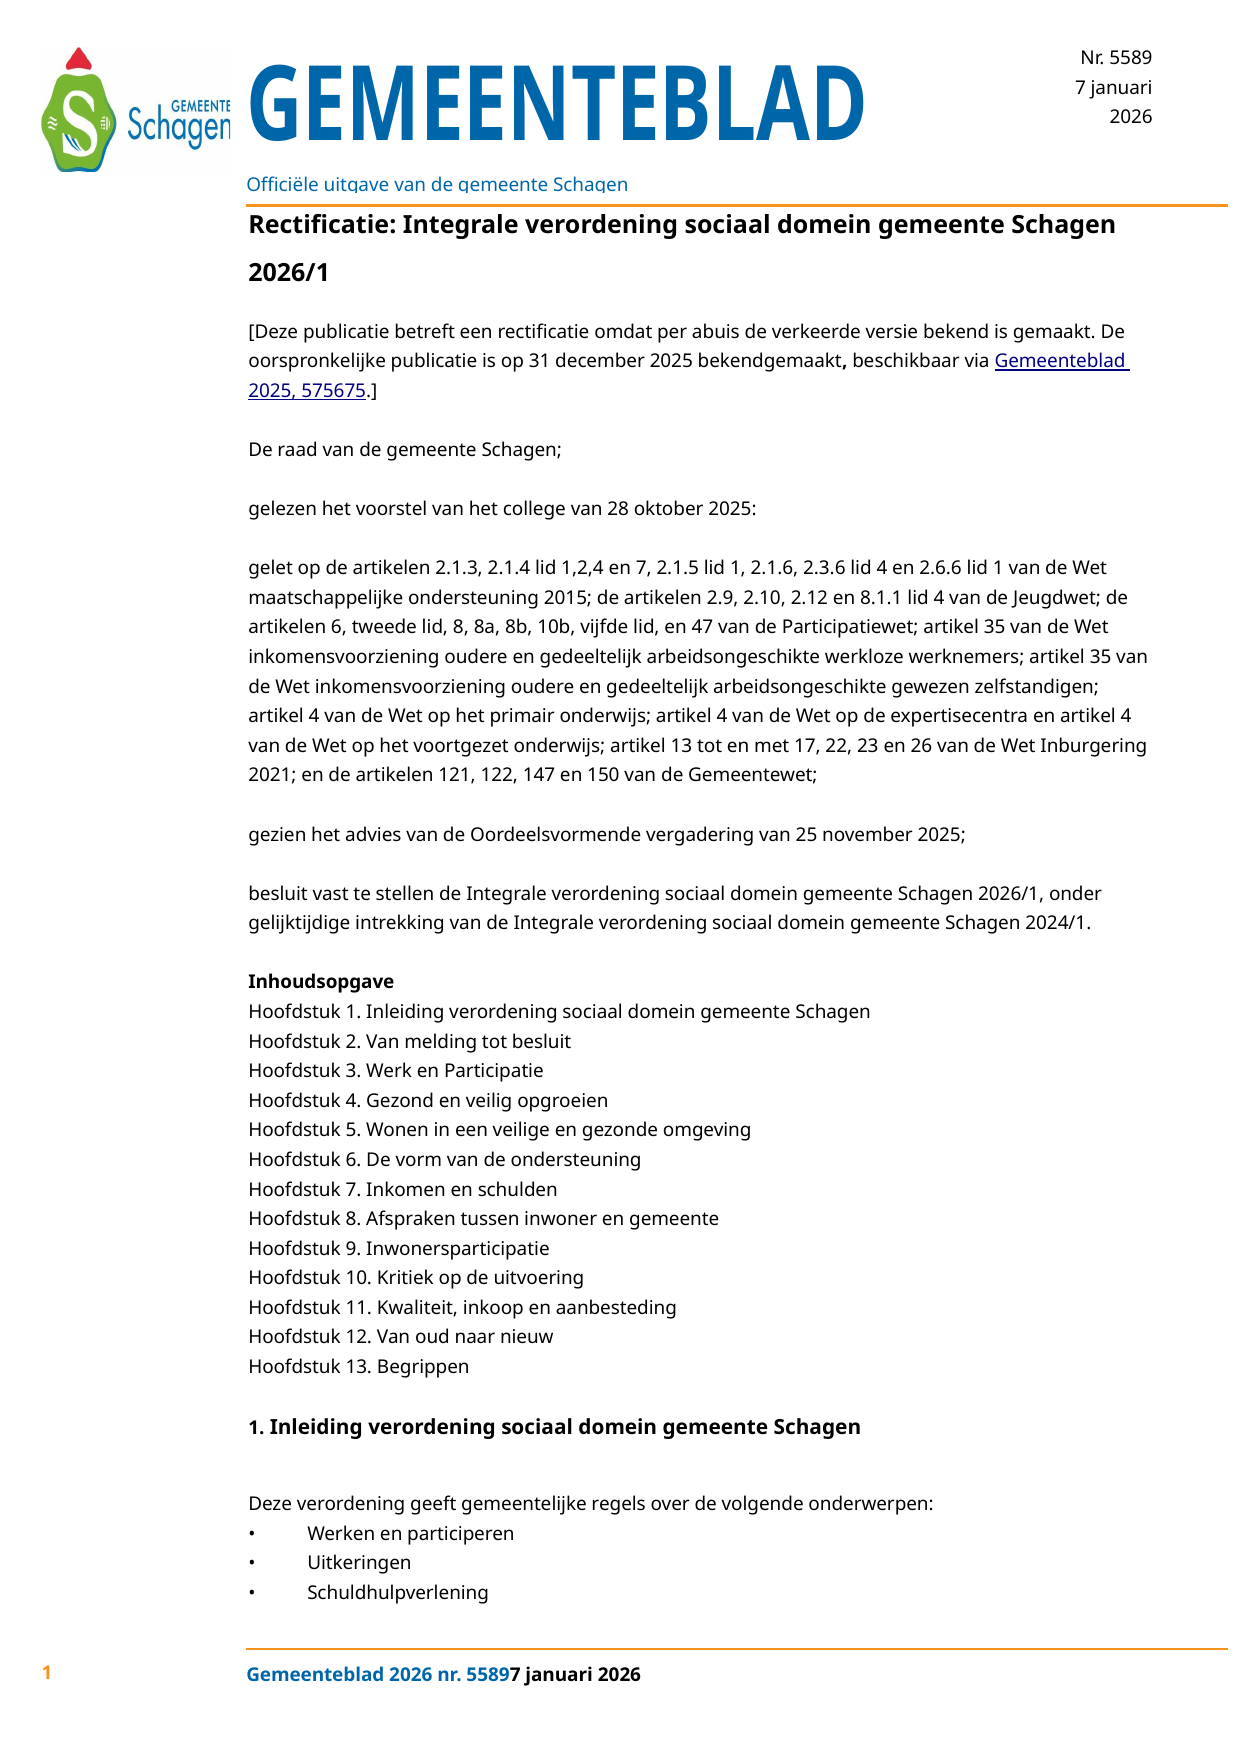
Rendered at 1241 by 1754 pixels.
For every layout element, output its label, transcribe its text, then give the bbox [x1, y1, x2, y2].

text Hoofdstuk 1. Inleiding verordening sociaal domein gemeente Schagen [248, 998, 1152, 1024]
text Hoofdstuk 13. Begrippen [248, 1353, 1152, 1379]
text Hoofdstuk 7. Inkomen en schulden [248, 1176, 1152, 1202]
text De raad van de gemeente Schagen; [248, 436, 1152, 462]
list Uitkeringen [248, 1549, 1152, 1575]
text Deze verordening geeft gemeentelijke regels over de volgende onderwerpen: [248, 1490, 1152, 1516]
list Werken en participeren [248, 1520, 1152, 1546]
text Hoofdstuk 3. Werk en Participatie [248, 1057, 1152, 1083]
text Hoofdstuk 6. De vorm van de ondersteuning [248, 1146, 1152, 1172]
text gezien het advies van de Oordeelsvormende vergadering van 25 november 2025; [248, 821, 1152, 847]
text Hoofdstuk 10. Kritiek op de uitvoering [248, 1264, 1152, 1290]
list Schuldhulpverlening [248, 1579, 1152, 1605]
picture [41, 47, 231, 172]
text besluit vast te stellen de Integrale verordening sociaal domein gemeente Schagen 2026/1, onder gelijktijdige intrekking van de Integrale verordening sociaal domein gemeente Schagen 2024/1. [248, 880, 1152, 935]
text Hoofdstuk 5. Wonen in een veilige en gezonde omgeving [248, 1117, 1152, 1142]
text Rectificatie: Integrale verordening sociaal domein gemeente Schagen 2026/1 [248, 207, 1152, 288]
text gelet op de artikelen 2.1.3, 2.1.4 lid 1,2,4 en 7, 2.1.5 lid 1, 2.1.6, 2.3.6 lid 4 en 2.6.6 lid 1 van de Wet maatschappelijke ondersteuning 2015; de artikelen 2.9, 2.10, 2.12 en 8.1.1 lid 4 van de Jeugdwet; de artikelen 6, tweede lid, 8, 8a, 8b, 10b, vijfde lid, en 47 van de Participatiewet; artikel 35 van de Wet inkomensvoorziening oudere en gedeeltelijk arbeidsongeschikte werkloze werknemers; artikel 35 van de Wet inkomensvoorziening oudere en gedeeltelijk arbeidsongeschikte gewezen zelfstandigen; artikel 4 van de Wet op het primair onderwijs; artikel 4 van de Wet op de expertisecentra en artikel 4 van de Wet op het voortgezet onderwijs; artikel 13 tot en met 17, 22, 23 en 26 van de Wet Inburgering 2021; en de artikelen 121, 122, 147 en 150 van de Gemeentewet; [248, 554, 1152, 787]
text [Deze publicatie betreft een rectificatie omdat per abuis de verkeerde versie bekend is gemaakt. De oorspronkelijke publicatie is op 31 december 2025 bekendgemaakt, beschikbaar via Gemeenteblad 2025, 575675.] [248, 318, 1152, 403]
text Hoofdstuk 9. Inwonersparticipatie [248, 1235, 1152, 1261]
text gelezen het voorstel van het college van 28 oktober 2025: [248, 495, 1152, 521]
text Hoofdstuk 2. Van melding tot besluit [248, 1028, 1152, 1054]
text Hoofdstuk 8. Afspraken tussen inwoner en gemeente [248, 1205, 1152, 1231]
text Hoofdstuk 12. Van oud naar nieuw [248, 1324, 1152, 1349]
text Inhoudsopgave [248, 969, 1152, 994]
text 1. Inleiding verordening sociaal domein gemeente Schagen [248, 1412, 1152, 1441]
text Hoofdstuk 4. Gezond en veilig opgroeien [248, 1087, 1152, 1113]
text Hoofdstuk 11. Kwaliteit, inkoop en aanbesteding [248, 1294, 1152, 1320]
